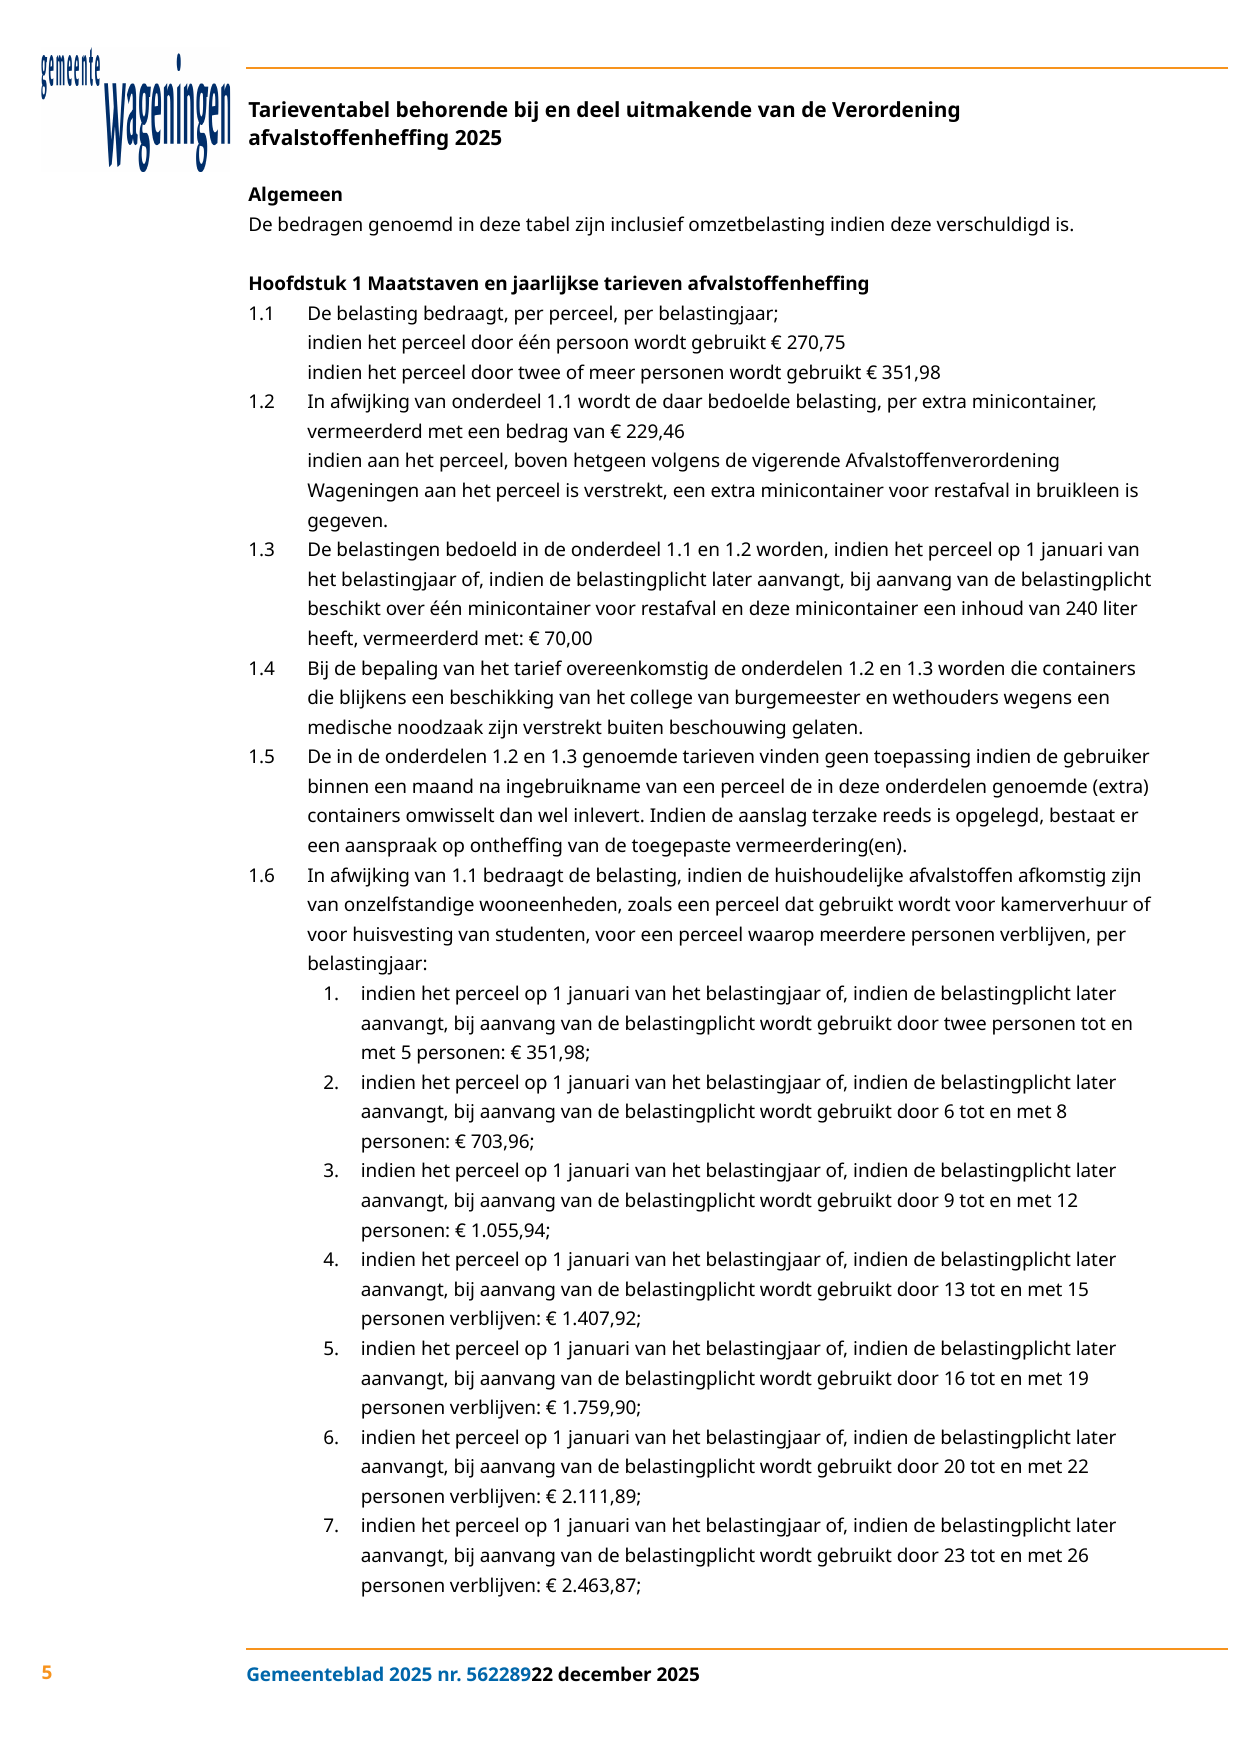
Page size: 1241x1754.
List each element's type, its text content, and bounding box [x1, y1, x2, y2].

list indien het perceel op 1 januari van het belastingjaar of, indien de belastingplicht later aanvangt, bij aanvang van de belastingplicht wordt gebruikt door 13 tot en met 15 personen verblijven: € 1.407,92; [323, 1246, 1152, 1331]
list indien het perceel op 1 januari van het belastingjaar of, indien de belastingplicht later aanvangt, bij aanvang van de belastingplicht wordt gebruikt door 9 tot en met 12 personen: € 1.055,94; [323, 1158, 1152, 1242]
list indien het perceel op 1 januari van het belastingjaar of, indien de belastingplicht later aanvangt, bij aanvang van de belastingplicht wordt gebruikt door 16 tot en met 19 personen verblijven: € 1.759,90; [323, 1335, 1152, 1420]
text Hoofdstuk 1 Maatstaven en jaarlijkse tarieven afvalstoffenheffing [248, 270, 1152, 296]
list indien het perceel door twee of meer personen wordt gebruikt € 351,98 [248, 359, 1152, 384]
list Bij de bepaling van het tarief overeenkomstig de onderdelen 1.2 en 1.3 worden die containers die blijkens een beschikking van het college van burgemeester en wethouders wegens een medische noodzaak zijn verstrekt buiten beschouwing gelaten. [248, 655, 1152, 739]
list indien aan het perceel, boven hetgeen volgens de vigerende Afvalstoffenverordening Wageningen aan het perceel is verstrekt, een extra minicontainer voor restafval in bruikleen is gegeven. [248, 448, 1152, 532]
list In afwijking van onderdeel 1.1 wordt de daar bedoelde belasting, per extra minicontainer, vermeerderd met een bedrag van € 229,46 [248, 388, 1152, 444]
list In afwijking van 1.1 bedraagt de belasting, indien de huishoudelijke afvalstoffen afkomstig zijn van onzelfstandige wooneenheden, zoals een perceel dat gebruikt wordt voor kamerverhuur of voor huisvesting van studenten, voor een perceel waarop meerdere personen verblijven, per belastingjaar: [248, 862, 1152, 976]
list De in de onderdelen 1.2 en 1.3 genoemde tarieven vinden geen toepassing indien de gebruiker binnen een maand na ingebruikname van een perceel de in deze onderdelen genoemde (extra) containers omwisselt dan wel inlevert. Indien de aanslag terzake reeds is opgelegd, bestaat er een aanspraak op ontheffing van de toegepaste vermeerdering(en). [248, 743, 1152, 858]
text Algemeen [248, 181, 1152, 207]
list De belasting bedraagt, per perceel, per belastingjaar; [248, 300, 1152, 325]
list De belastingen bedoeld in de onderdeel 1.1 en 1.2 worden, indien het perceel op 1 januari van het belastingjaar of, indien de belastingplicht later aanvangt, bij aanvang van de belastingplicht beschikt over één minicontainer voor restafval en deze minicontainer een inhoud van 240 liter heeft, vermeerderd met: € 70,00 [248, 536, 1152, 651]
text De bedragen genoemd in deze tabel zijn inclusief omzetbelasting indien deze verschuldigd is. [248, 211, 1152, 237]
list indien het perceel op 1 januari van het belastingjaar of, indien de belastingplicht later aanvangt, bij aanvang van de belastingplicht wordt gebruikt door 6 tot en met 8 personen: € 703,96; [323, 1069, 1152, 1154]
list indien het perceel op 1 januari van het belastingjaar of, indien de belastingplicht later aanvangt, bij aanvang van de belastingplicht wordt gebruikt door 23 tot en met 26 personen verblijven: € 2.463,87; [323, 1513, 1152, 1597]
list indien het perceel op 1 januari van het belastingjaar of, indien de belastingplicht later aanvangt, bij aanvang van de belastingplicht wordt gebruikt door 20 tot en met 22 personen verblijven: € 2.111,89; [323, 1424, 1152, 1509]
picture [41, 47, 231, 172]
list indien het perceel door één persoon wordt gebruikt € 270,75 [248, 329, 1152, 355]
list indien het perceel op 1 januari van het belastingjaar of, indien de belastingplicht later aanvangt, bij aanvang van de belastingplicht wordt gebruikt door twee personen tot en met 5 personen: € 351,98; [323, 980, 1152, 1065]
text Tarieventabel behorende bij en deel uitmakende van de Verordening afvalstoffenheffing 2025 [248, 95, 1152, 152]
